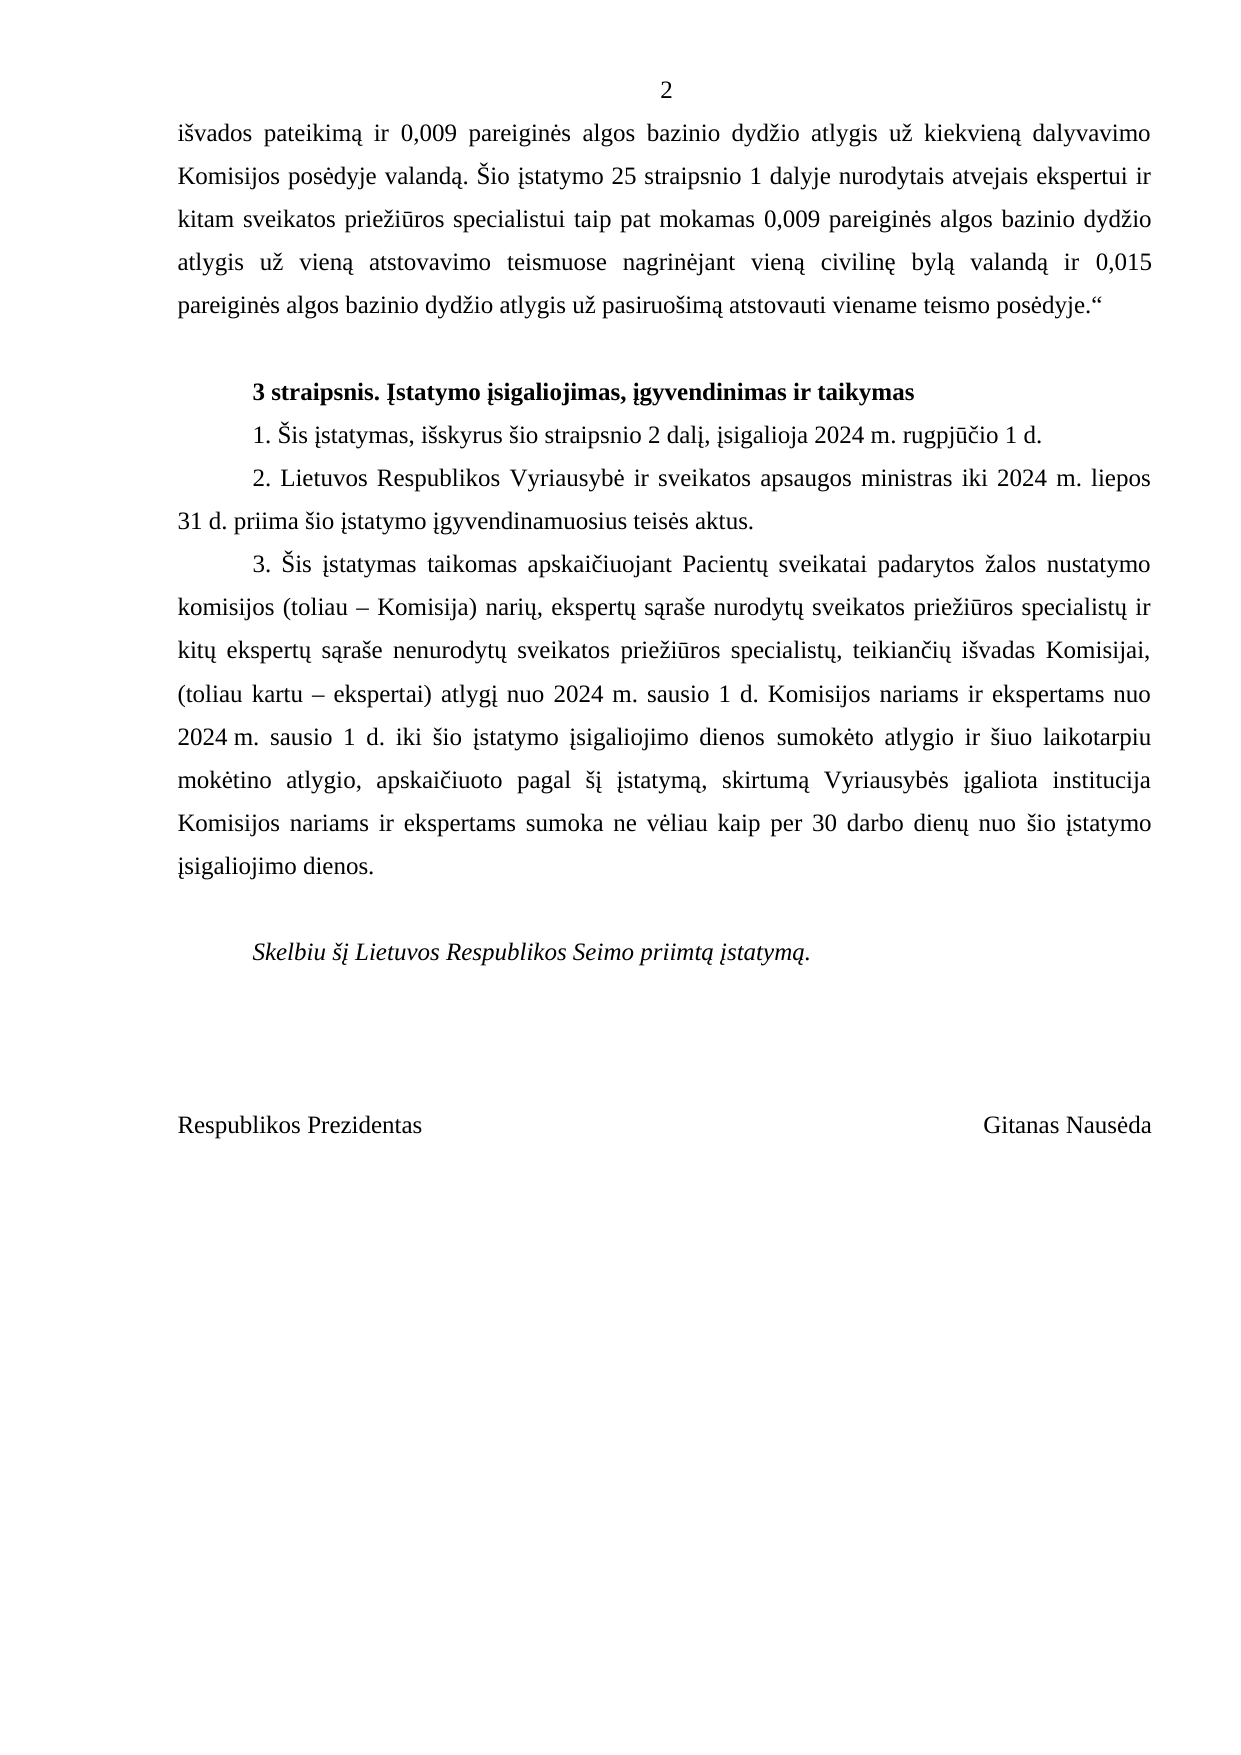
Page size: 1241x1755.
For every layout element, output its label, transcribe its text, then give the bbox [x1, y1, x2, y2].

text 2. Lietuvos Respublikos Vyriausybė ir sveikatos apsaugos ministras iki 2024 m. liepos 31 d. priima šio įstatymo įgyvendinamuosius teisės aktus. [177, 463, 1152, 535]
text 1. Šis įstatymas, išskyrus šio straipsnio 2 dalį, įsigalioja 2024 m. rugpjūčio 1 d. [177, 420, 1152, 449]
text 3 straipsnis. Įstatymo įsigaliojimas, įgyvendinimas ir taikymas [177, 377, 1152, 406]
text Respublikos Prezidentas Gitanas Nausėda [177, 1110, 1152, 1139]
text 3. Šis įstatymas taikomas apskaičiuojant Pacientų sveikatai padarytos žalos nustatymo komisijos (toliau – Komisija) narių, ekspertų sąraše nurodytų sveikatos priežiūros specialistų ir kitų ekspertų sąraše nenurodytų sveikatos priežiūros specialistų, teikiančių išvadas Komisijai, (toliau kartu – ekspertai) atlygį nuo 2024 m. sausio 1 d. Komisijos nariams ir ekspertams nuo 2024 m. sausio 1 d. iki šio įstatymo įsigaliojimo dienos sumokėto atlygio ir šiuo laikotarpiu mokėtino atlygio, apskaičiuoto pagal šį įstatymą, skirtumą Vyriausybės įgaliota institucija Komisijos nariams ir ekspertams sumoka ne vėliau kaip per 30 darbo dienų nuo šio įstatymo įsigaliojimo dienos. [177, 549, 1152, 880]
text išvados pateikimą ir 0,009 pareiginės algos bazinio dydžio atlygis už kiekvieną dalyvavimo Komisijos posėdyje valandą. Šio įstatymo 25 straipsnio 1 dalyje nurodytais atvejais ekspertui ir kitam sveikatos priežiūros specialistui taip pat mokamas 0,009 pareiginės algos bazinio dydžio atlygis už vieną atstovavimo teismuose nagrinėjant vieną civilinę bylą valandą ir 0,015 pareiginės algos bazinio dydžio atlygis už pasiruošimą atstovauti viename teismo posėdyje.“ [177, 118, 1152, 319]
text Skelbiu šį Lietuvos Respublikos Seimo priimtą įstatymą. [177, 937, 1152, 966]
